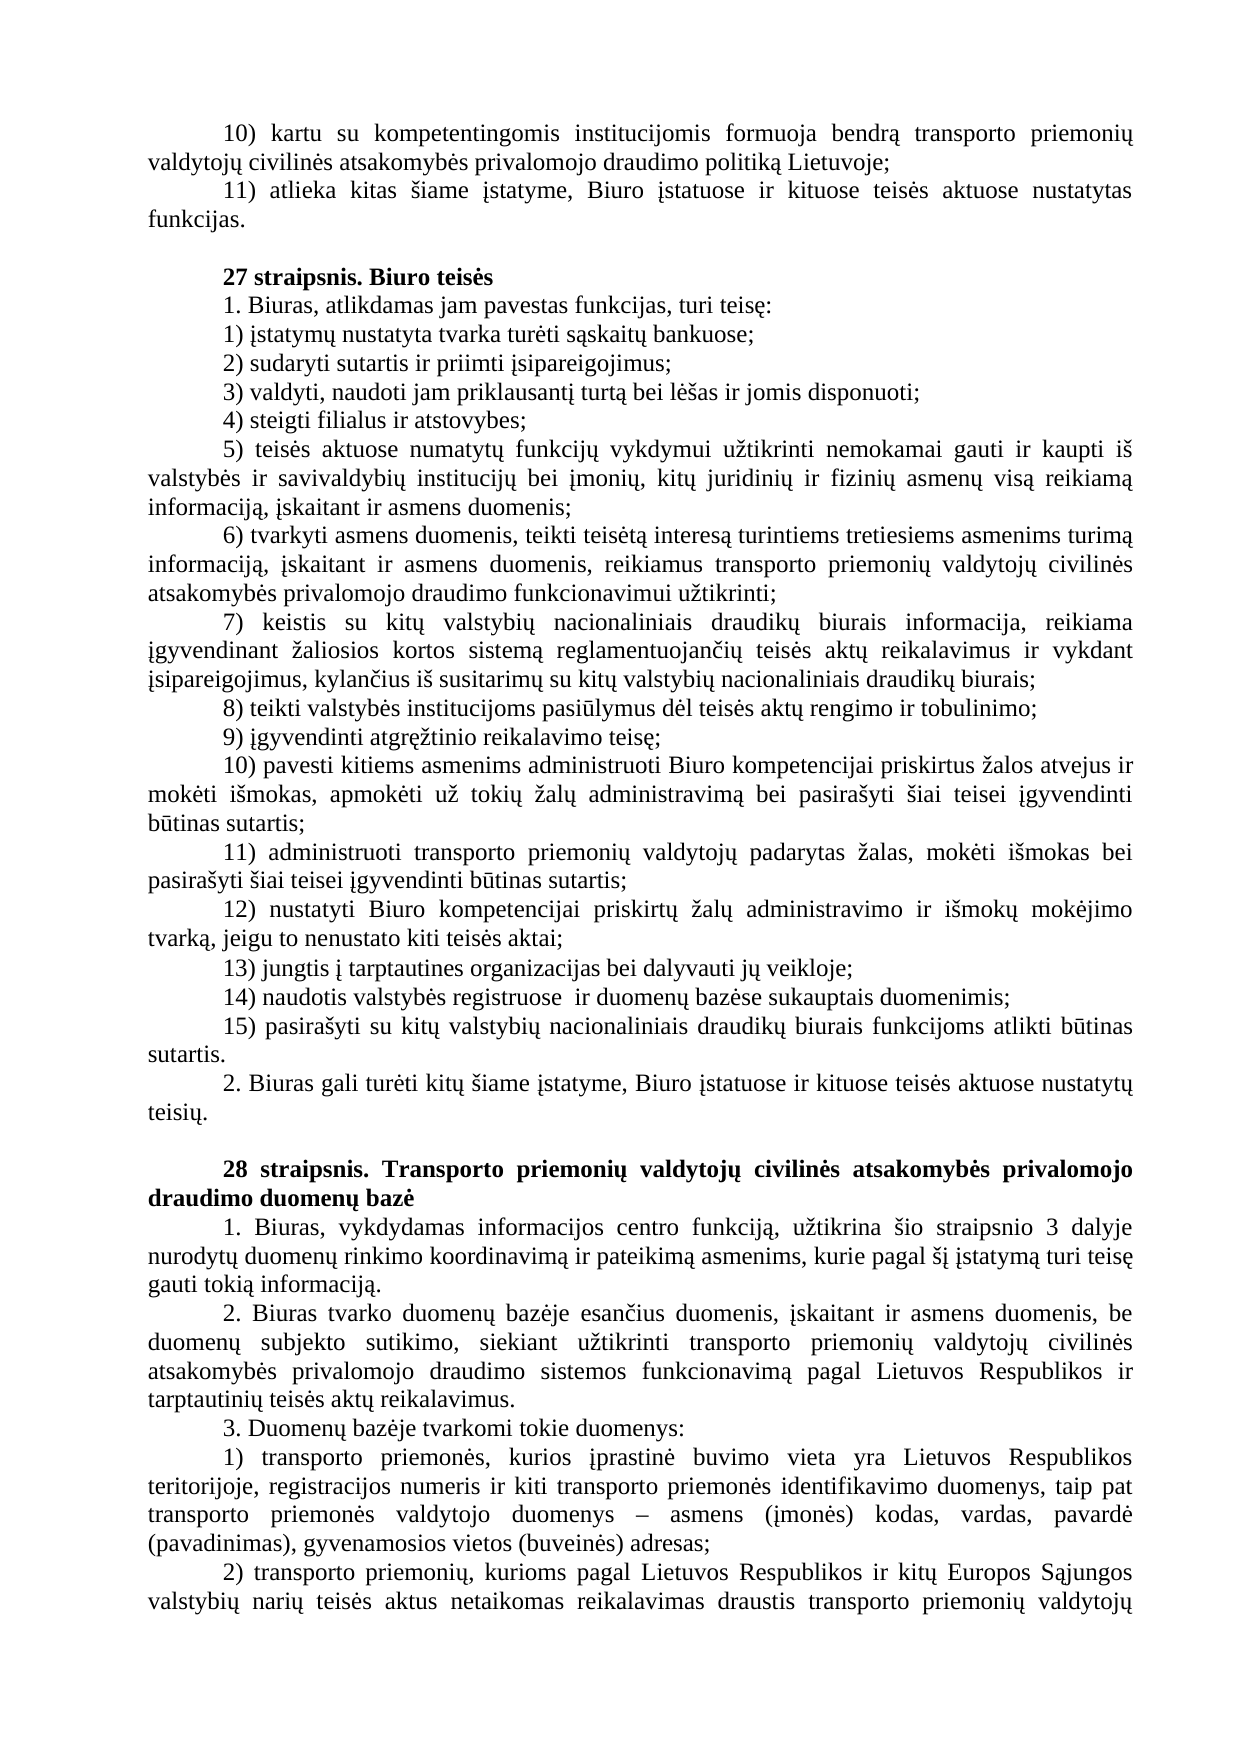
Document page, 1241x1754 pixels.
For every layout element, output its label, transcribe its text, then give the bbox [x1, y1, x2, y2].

text 10) pavesti kitiems asmenims administruoti Biuro kompetencijai priskirtus žalos atvejus ir mokėti išmokas, apmokėti už tokių žalų administravimą bei pasirašyti šiai teisei įgyvendinti būtinas sutartis; [148, 751, 1134, 837]
text 1) transporto priemonės, kurios įprastinė buvimo vieta yra Lietuvos Respublikos teritorijoje, registracijos numeris ir kiti transporto priemonės identifikavimo duomenys, taip pat transporto priemonės valdytojo duomenys – asmens (įmonės) kodas, vardas, pavardė (pavadinimas), gyvenamosios vietos (buveinės) adresas; [148, 1442, 1134, 1557]
text 1. Biuras, atlikdamas jam pavestas funkcijas, turi teisę: [148, 291, 1134, 319]
text 14) naudotis valstybės registruose ir duomenų bazėse sukauptais duomenimis; [148, 982, 1134, 1011]
text 28 straipsnis. Transporto priemonių valdytojų civilinės atsakomybės privalomojo draudimo duomenų bazė [148, 1154, 1134, 1212]
text 10) kartu su kompetentingomis institucijomis formuoja bendrą transporto priemonių valdytojų civilinės atsakomybės privalomojo draudimo politiką Lietuvoje; [148, 118, 1134, 176]
text 2) transporto priemonių, kurioms pagal Lietuvos Respublikos ir kitų Europos Sąjungos valstybių narių teisės aktus netaikomas reikalavimas draustis transporto priemonių valdytojų [148, 1557, 1134, 1614]
text 2) sudaryti sutartis ir priimti įsipareigojimus; [148, 348, 1134, 377]
text 15) pasirašyti su kitų valstybių nacionaliniais draudikų biurais funkcijoms atlikti būtinas sutartis. [148, 1011, 1134, 1068]
text 4) steigti filialus ir atstovybes; [148, 406, 1134, 434]
text 3. Duomenų bazėje tvarkomi tokie duomenys: [148, 1413, 1134, 1442]
text 2. Biuras tvarko duomenų bazėje esančius duomenis, įskaitant ir asmens duomenis, be duomenų subjekto sutikimo, siekiant užtikrinti transporto priemonių valdytojų civilinės atsakomybės privalomojo draudimo sistemos funkcionavimą pagal Lietuvos Respublikos ir tarptautinių teisės aktų reikalavimus. [148, 1298, 1134, 1413]
text 13) jungtis į tarptautines organizacijas bei dalyvauti jų veikloje; [148, 952, 1134, 982]
text 3) valdyti, naudoti jam priklausantį turtą bei lėšas ir jomis disponuoti; [148, 377, 1134, 406]
text 11) administruoti transporto priemonių valdytojų padarytas žalas, mokėti išmokas bei pasirašyti šiai teisei įgyvendinti būtinas sutartis; [148, 837, 1134, 894]
text 9) įgyvendinti atgręžtinio reikalavimo teisę; [148, 722, 1134, 751]
text 2. Biuras gali turėti kitų šiame įstatyme, Biuro įstatuose ir kituose teisės aktuose nustatytų teisių. [148, 1068, 1134, 1126]
text 27 straipsnis. Biuro teisės [148, 262, 1134, 291]
text 7) keistis su kitų valstybių nacionaliniais draudikų biurais informacija, reikiama įgyvendinant žaliosios kortos sistemą reglamentuojančių teisės aktų reikalavimus ir vykdant įsipareigojimus, kylančius iš susitarimų su kitų valstybių nacionaliniais draudikų biurais; [148, 607, 1134, 693]
text 5) teisės aktuose numatytų funkcijų vykdymui užtikrinti nemokamai gauti ir kaupti iš valstybės ir savivaldybių institucijų bei įmonių, kitų juridinių ir fizinių asmenų visą reikiamą informaciją, įskaitant ir asmens duomenis; [148, 434, 1134, 521]
text 8) teikti valstybės institucijoms pasiūlymus dėl teisės aktų rengimo ir tobulinimo; [148, 693, 1134, 722]
text 12) nustatyti Biuro kompetencijai priskirtų žalų administravimo ir išmokų mokėjimo tvarką, jeigu to nenustato kiti teisės aktai; [148, 894, 1134, 952]
text 11) atlieka kitas šiame įstatyme, Biuro įstatuose ir kituose teisės aktuose nustatytas funkcijas. [148, 176, 1134, 233]
text 1) įstatymų nustatyta tvarka turėti sąskaitų bankuose; [148, 319, 1134, 348]
text 6) tvarkyti asmens duomenis, teikti teisėtą interesą turintiems tretiesiems asmenims turimą informaciją, įskaitant ir asmens duomenis, reikiamus transporto priemonių valdytojų civilinės atsakomybės privalomojo draudimo funkcionavimui užtikrinti; [148, 521, 1134, 607]
text 1. Biuras, vykdydamas informacijos centro funkciją, užtikrina šio straipsnio 3 dalyje nurodytų duomenų rinkimo koordinavimą ir pateikimą asmenims, kurie pagal šį įstatymą turi teisę gauti tokią informaciją. [148, 1212, 1134, 1298]
